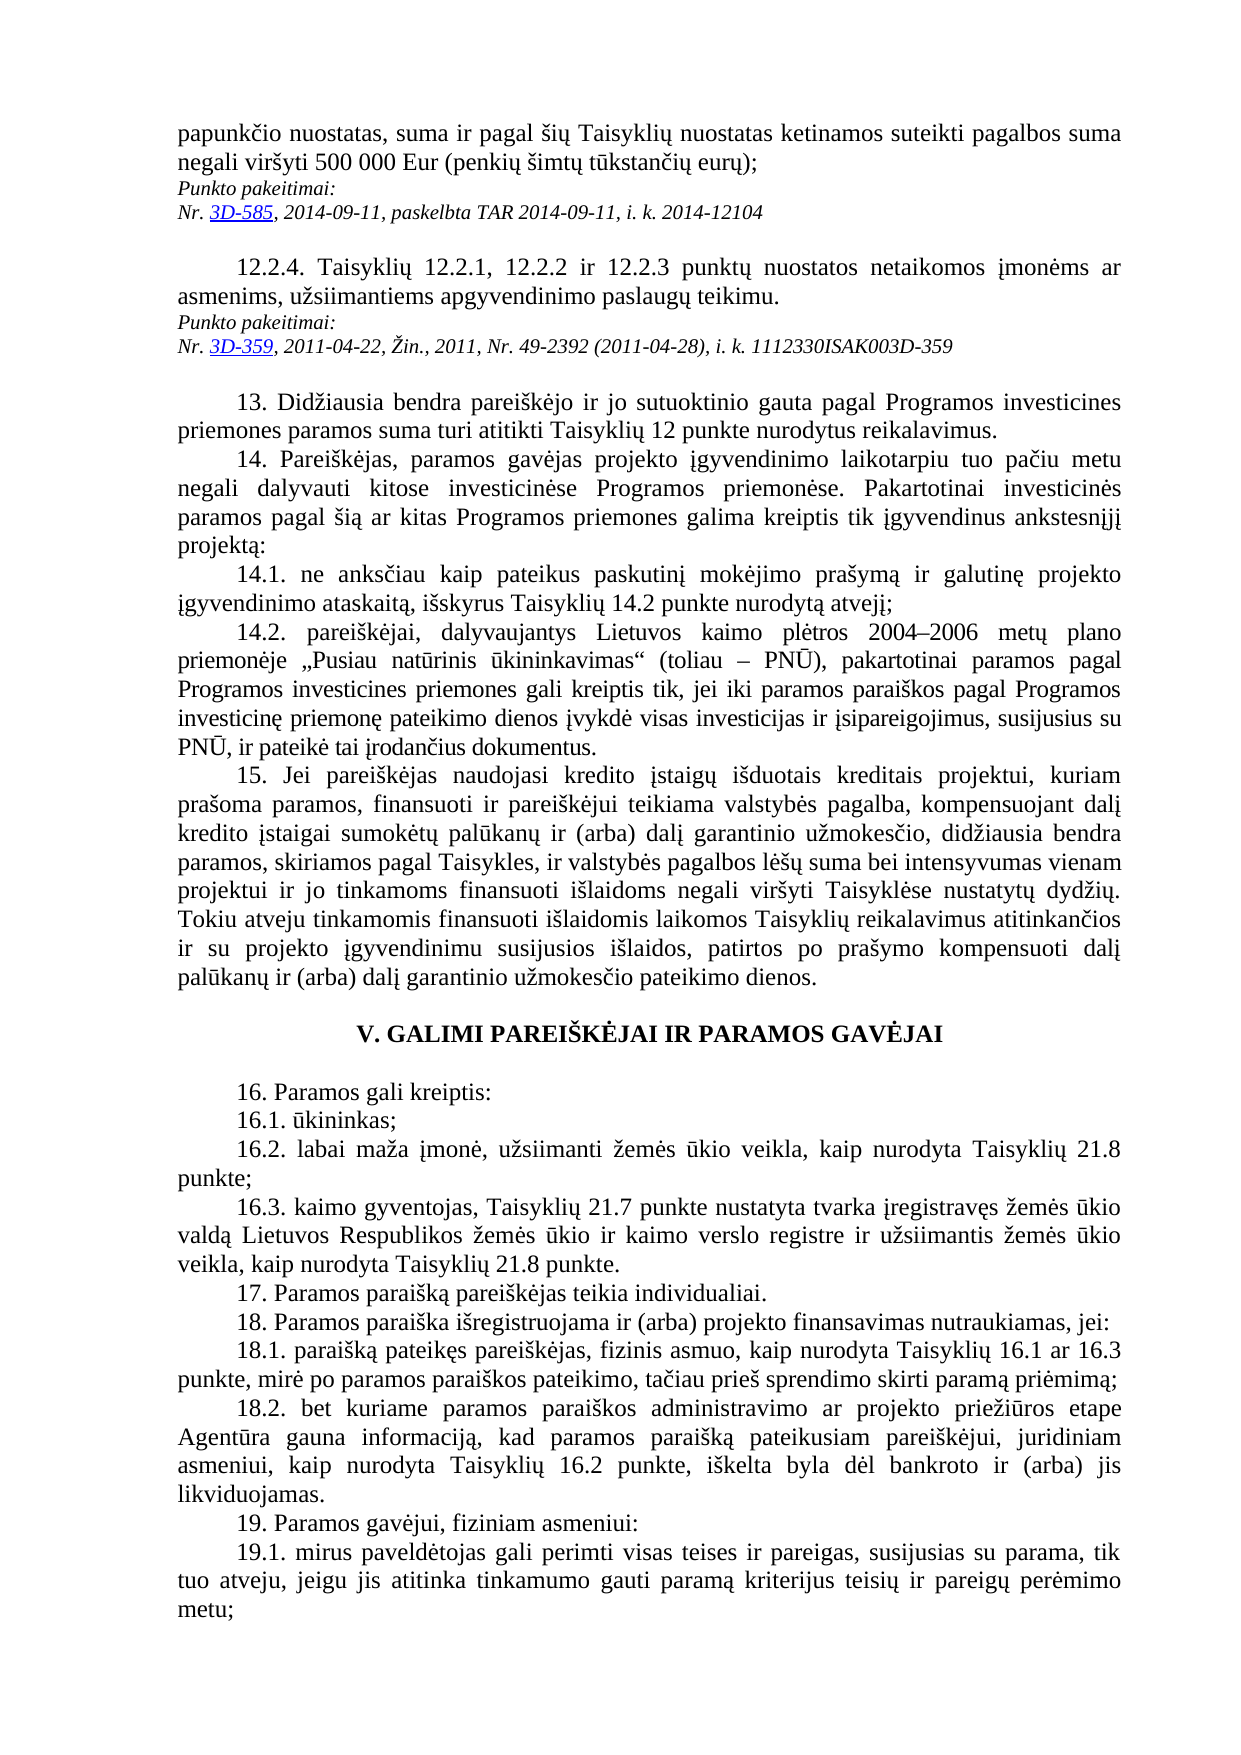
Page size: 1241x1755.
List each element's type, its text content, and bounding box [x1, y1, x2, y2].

text 16.3. kaimo gyventojas, Taisyklių 21.7 punkte nustatyta tvarka įregistravęs žemės ūkio valdą Lietuvos Respublikos žemės ūkio ir kaimo verslo registre ir užsiimantis žemės ūkio veikla, kaip nurodyta Taisyklių 21.8 punkte. [177, 1192, 1122, 1278]
text 18.1. paraišką pateikęs pareiškėjas, fizinis asmuo, kaip nurodyta Taisyklių 16.1 ar 16.3 punkte, mirė po paramos paraiškos pateikimo, tačiau prieš sprendimo skirti paramą priėmimą; [177, 1336, 1122, 1393]
text 12.2.4. Taisyklių 12.2.1, 12.2.2 ir 12.2.3 punktų nuostatos netaikomos įmonėms ar asmenims, užsiimantiems apgyvendinimo paslaugų teikimu. [177, 252, 1122, 310]
text Nr. 3D-359, 2011-04-22, Žin., 2011, Nr. 49-2392 (2011-04-28), i. k. 1112330ISAK003D-359 [177, 334, 1122, 358]
text 15. Jei pareiškėjas naudojasi kredito įstaigų išduotais kreditais projektui, kuriam prašoma paramos, finansuoti ir pareiškėjui teikiama valstybės pagalba, kompensuojant dalį kredito įstaigai sumokėtų palūkanų ir (arba) dalį garantinio užmokesčio, didžiausia bendra paramos, skiriamos pagal Taisykles, ir valstybės pagalbos lėšų suma bei intensyvumas vienam projektui ir jo tinkamoms finansuoti išlaidoms negali viršyti Taisyklėse nustatytų dydžių. Tokiu atveju tinkamomis finansuoti išlaidomis laikomos Taisyklių reikalavimus atitinkančios ir su projekto įgyvendinimu susijusios išlaidos, patirtos po prašymo kompensuoti dalį palūkanų ir (arba) dalį garantinio užmokesčio pateikimo dienos. [177, 761, 1122, 991]
text 18.2. bet kuriame paramos paraiškos administravimo ar projekto priežiūros etape Agentūra gauna informaciją, kad paramos paraišką pateikusiam pareiškėjui, juridiniam asmeniui, kaip nurodyta Taisyklių 16.2 punkte, iškelta byla dėl bankroto ir (arba) jis likviduojamas. [177, 1393, 1122, 1508]
text 16. Paramos gali kreiptis: [177, 1077, 1122, 1106]
text 17. Paramos paraišką pareiškėjas teikia individualiai. [177, 1278, 1122, 1307]
text Punkto pakeitimai: [177, 310, 1122, 334]
text 14. Pareiškėjas, paramos gavėjas projekto įgyvendinimo laikotarpiu tuo pačiu metu negali dalyvauti kitose investicinėse Programos priemonėse. Pakartotinai investicinės paramos pagal šią ar kitas Programos priemones galima kreiptis tik įgyvendinus ankstesnįjį projektą: [177, 444, 1122, 559]
text 14.1. ne anksčiau kaip pateikus paskutinį mokėjimo prašymą ir galutinę projekto įgyvendinimo ataskaitą, išskyrus Taisyklių 14.2 punkte nurodytą atvejį; [177, 559, 1122, 617]
text 14.2. pareiškėjai, dalyvaujantys Lietuvos kaimo plėtros 2004–2006 metų plano priemonėje „Pusiau natūrinis ūkininkavimas“ (toliau – PNŪ), pakartotinai paramos pagal Programos investicines priemones gali kreiptis tik, jei iki paramos paraiškos pagal Programos investicinę priemonę pateikimo dienos įvykdė visas investicijas ir įsipareigojimus, susijusius su PNŪ, ir pateikė tai įrodančius dokumentus. [177, 617, 1122, 761]
text 13. Didžiausia bendra pareiškėjo ir jo sutuoktinio gauta pagal Programos investicines priemones paramos suma turi atitikti Taisyklių 12 punkte nurodytus reikalavimus. [177, 387, 1122, 444]
text papunkčio nuostatas, suma ir pagal šių Taisyklių nuostatas ketinamos suteikti pagalbos suma negali viršyti 500 000 Eur (penkių šimtų tūkstančių eurų); [177, 118, 1122, 176]
text 19.1. mirus paveldėtojas gali perimti visas teises ir pareigas, susijusias su parama, tik tuo atveju, jeigu jis atitinka tinkamumo gauti paramą kriterijus teisių ir pareigų perėmimo metu; [177, 1537, 1122, 1623]
text Nr. 3D-585, 2014-09-11, paskelbta TAR 2014-09-11, i. k. 2014-12104 [177, 200, 1122, 224]
text V. GALIMI PAREIŠKĖJAI IR PARAMOS GAVĖJAI [177, 1019, 1122, 1048]
text 16.1. ūkininkas; [177, 1106, 1122, 1134]
text Punkto pakeitimai: [177, 176, 1122, 200]
text 18. Paramos paraiška išregistruojama ir (arba) projekto finansavimas nutraukiamas, jei: [177, 1307, 1122, 1336]
text 19. Paramos gavėjui, fiziniam asmeniui: [177, 1508, 1122, 1537]
text 16.2. labai maža įmonė, užsiimanti žemės ūkio veikla, kaip nurodyta Taisyklių 21.8 punkte; [177, 1134, 1122, 1192]
